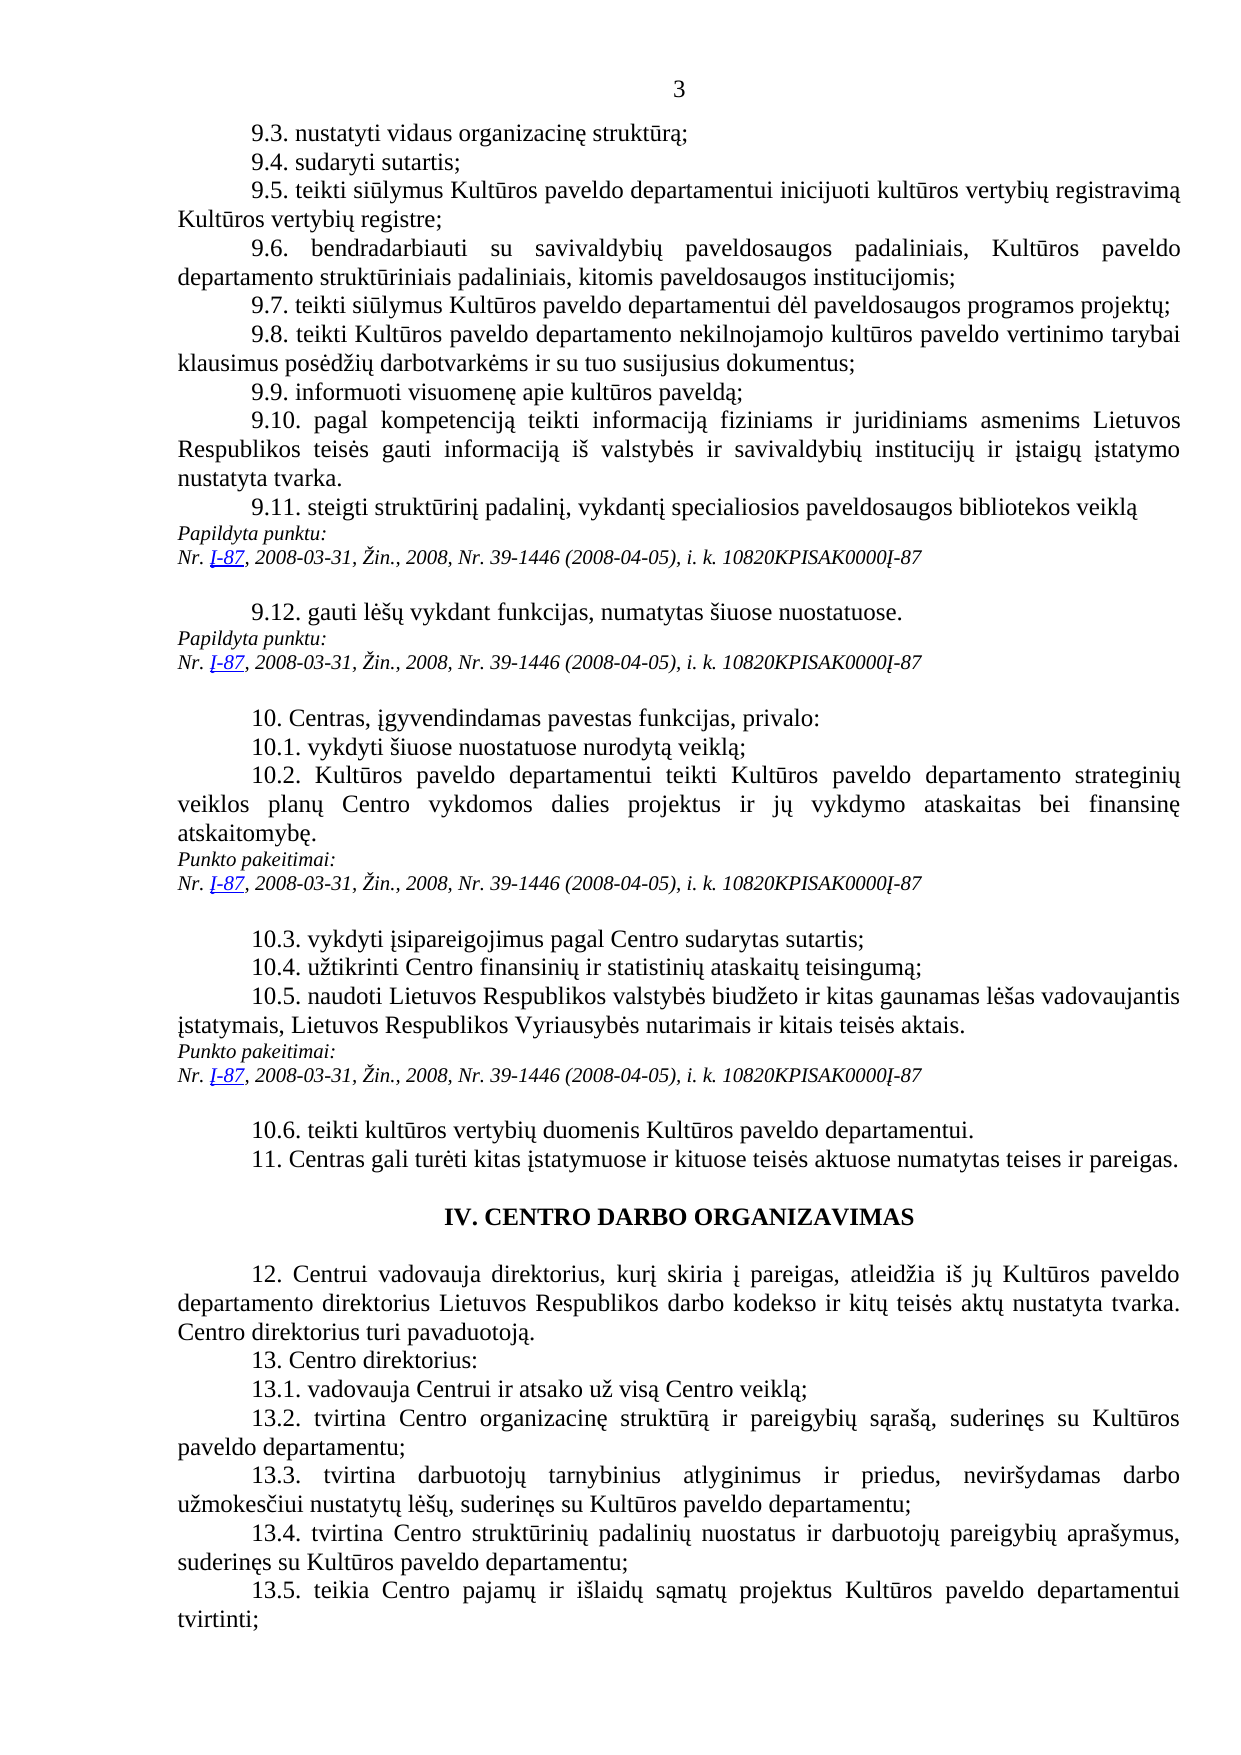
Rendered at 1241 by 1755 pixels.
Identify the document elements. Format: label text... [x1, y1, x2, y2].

text Punkto pakeitimai: [177, 847, 1181, 871]
text 9.7. teikti siūlymus Kultūros paveldo departamentui dėl paveldosaugos programos projektų; [177, 291, 1181, 319]
text 9.6. bendradarbiauti su savivaldybių paveldosaugos padaliniais, Kultūros paveldo departamento struktūriniais padaliniais, kitomis paveldosaugos institucijomis; [177, 233, 1181, 291]
text 9.11. steigti struktūrinį padalinį, vykdantį specialiosios paveldosaugos bibliotekos veiklą [177, 492, 1181, 521]
text Papildyta punktu: [177, 626, 1181, 650]
text 11. Centras gali turėti kitas įstatymuose ir kituose teisės aktuose numatytas teises ir pareigas. [177, 1144, 1181, 1173]
text 9.5. teikti siūlymus Kultūros paveldo departamentui inicijuoti kultūros vertybių registravimą Kultūros vertybių registre; [177, 176, 1181, 233]
text 13.3. tvirtina darbuotojų tarnybinius atlyginimus ir priedus, neviršydamas darbo užmokesčiui nustatytų lėšų, suderinęs su Kultūros paveldo departamentu; [177, 1461, 1181, 1518]
text 10.6. teikti kultūros vertybių duomenis Kultūros paveldo departamentui. [177, 1116, 1181, 1144]
text 12. Centrui vadovauja direktorius, kurį skiria į pareigas, atleidžia iš jų Kultūros paveldo departamento direktorius Lietuvos Respublikos darbo kodekso ir kitų teisės aktų nustatyta tvarka. Centro direktorius turi pavaduotoją. [177, 1259, 1181, 1346]
text 13. Centro direktorius: [177, 1346, 1181, 1374]
text Nr. Į-87, 2008-03-31, Žin., 2008, Nr. 39-1446 (2008-04-05), i. k. 10820KPISAK0000Į-87 [177, 650, 1181, 674]
text 13.5. teikia Centro pajamų ir išlaidų sąmatų projektus Kultūros paveldo departamentui tvirtinti; [177, 1576, 1181, 1633]
text 10. Centras, įgyvendindamas pavestas funkcijas, privalo: [177, 703, 1181, 732]
text 10.5. naudoti Lietuvos Respublikos valstybės biudžeto ir kitas gaunamas lėšas vadovaujantis įstatymais, Lietuvos Respublikos Vyriausybės nutarimais ir kitais teisės aktais. [177, 981, 1181, 1039]
text 9.10. pagal kompetenciją teikti informaciją fiziniams ir juridiniams asmenims Lietuvos Respublikos teisės gauti informaciją iš valstybės ir savivaldybių institucijų ir įstaigų įstatymo nustatyta tvarka. [177, 406, 1181, 492]
text 9.4. sudaryti sutartis; [177, 147, 1181, 176]
text Papildyta punktu: [177, 521, 1181, 545]
text 10.4. užtikrinti Centro finansinių ir statistinių ataskaitų teisingumą; [177, 952, 1181, 981]
text 13.1. vadovauja Centrui ir atsako už visą Centro veiklą; [177, 1374, 1181, 1403]
text IV. CENTRO DARBO ORGANIZAVIMAS [177, 1202, 1181, 1231]
text Punkto pakeitimai: [177, 1039, 1181, 1063]
text Nr. Į-87, 2008-03-31, Žin., 2008, Nr. 39-1446 (2008-04-05), i. k. 10820KPISAK0000Į-87 [177, 1063, 1181, 1087]
text 13.4. tvirtina Centro struktūrinių padalinių nuostatus ir darbuotojų pareigybių aprašymus, suderinęs su Kultūros paveldo departamentu; [177, 1518, 1181, 1576]
text 10.2. Kultūros paveldo departamentui teikti Kultūros paveldo departamento strateginių veiklos planų Centro vykdomos dalies projektus ir jų vykdymo ataskaitas bei finansinę atskaitomybę. [177, 761, 1181, 847]
text Nr. Į-87, 2008-03-31, Žin., 2008, Nr. 39-1446 (2008-04-05), i. k. 10820KPISAK0000Į-87 [177, 871, 1181, 895]
text 9.8. teikti Kultūros paveldo departamento nekilnojamojo kultūros paveldo vertinimo tarybai klausimus posėdžių darbotvarkėms ir su tuo susijusius dokumentus; [177, 319, 1181, 377]
text 13.2. tvirtina Centro organizacinę struktūrą ir pareigybių sąrašą, suderinęs su Kultūros paveldo departamentu; [177, 1403, 1181, 1461]
text 9.3. nustatyti vidaus organizacinę struktūrą; [177, 118, 1181, 147]
text 9.9. informuoti visuomenę apie kultūros paveldą; [177, 377, 1181, 406]
text 9.12. gauti lėšų vykdant funkcijas, numatytas šiuose nuostatuose. [177, 597, 1181, 626]
text 10.1. vykdyti šiuose nuostatuose nurodytą veiklą; [177, 732, 1181, 761]
text 10.3. vykdyti įsipareigojimus pagal Centro sudarytas sutartis; [177, 924, 1181, 952]
text Nr. Į-87, 2008-03-31, Žin., 2008, Nr. 39-1446 (2008-04-05), i. k. 10820KPISAK0000Į-87 [177, 545, 1181, 569]
